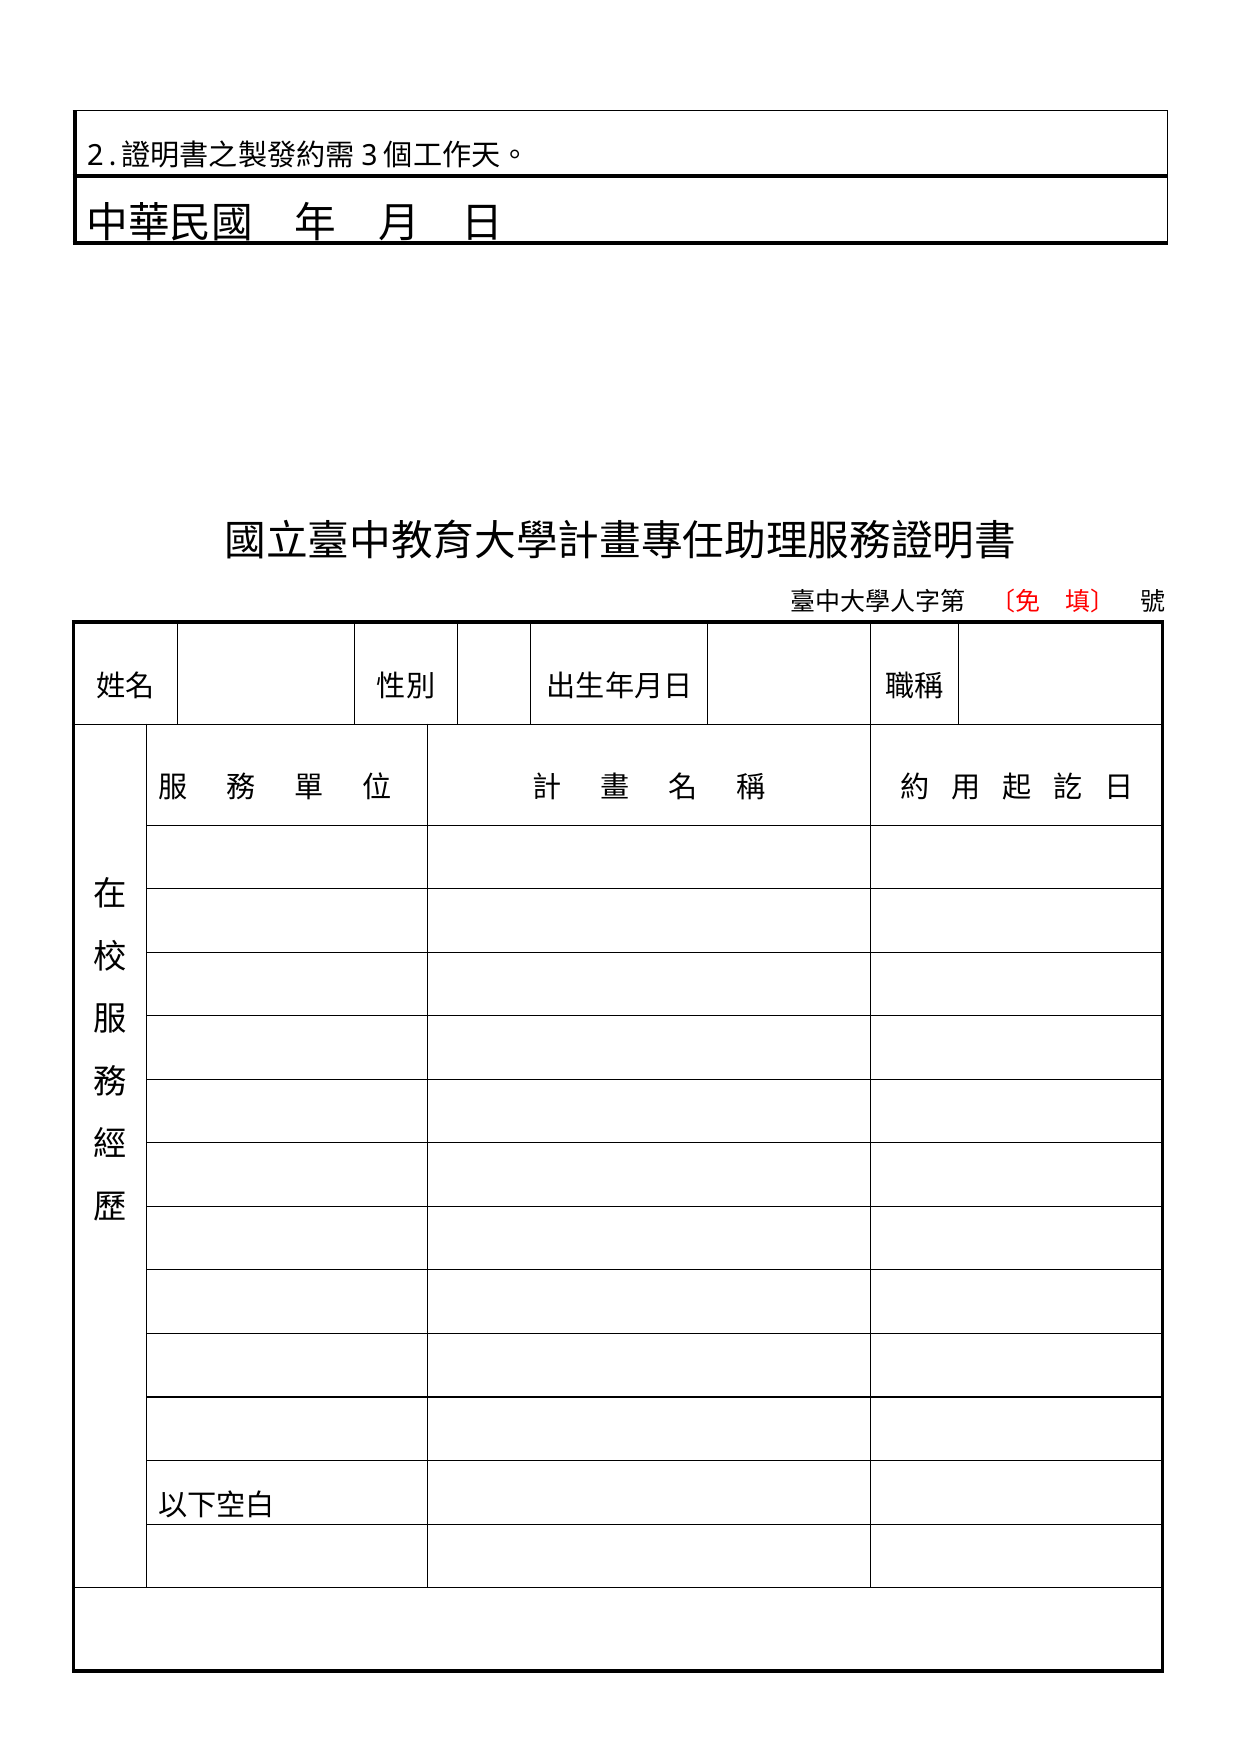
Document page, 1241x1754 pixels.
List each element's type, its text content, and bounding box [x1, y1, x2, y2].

table_cell [147, 1270, 427, 1333]
table_cell [871, 1334, 1161, 1396]
table_header [458, 624, 530, 723]
table_cell [428, 1016, 870, 1079]
table_cell [428, 1080, 870, 1142]
table_cell [428, 826, 870, 888]
table_cell [147, 953, 427, 1015]
table_cell 在 校 服務經歷 [75, 725, 146, 1587]
table_header 出生年月日 [531, 624, 707, 723]
table_cell [871, 1016, 1161, 1079]
table_header [178, 624, 354, 723]
table_cell [147, 1398, 427, 1460]
table_cell [871, 1207, 1161, 1269]
table_cell [428, 1334, 870, 1396]
table_cell [871, 953, 1161, 1015]
table_cell 計畫名稱 [428, 725, 870, 824]
table_header 姓名 [75, 624, 177, 723]
table_cell [147, 1016, 427, 1079]
table_cell [428, 1143, 870, 1206]
table_cell [871, 1525, 1161, 1587]
table_cell [871, 1270, 1161, 1333]
table_cell [147, 1080, 427, 1142]
table_header 職稱 [871, 624, 958, 723]
table_cell [147, 1525, 427, 1587]
table_cell 服務單位 [147, 725, 427, 824]
text 臺中大學人字第 〔免 填〕 號 [75, 558, 1165, 620]
table_cell [147, 1334, 427, 1396]
table_cell [428, 1525, 870, 1587]
table_header [708, 624, 870, 723]
table_cell [871, 1080, 1161, 1142]
table_cell [428, 889, 870, 952]
table_cell [147, 1143, 427, 1206]
table_cell [428, 1270, 870, 1333]
table_cell [75, 1588, 1161, 1669]
table_cell 以下空白 [147, 1461, 427, 1523]
table_cell 中華民國 年 月 日 [77, 178, 1167, 241]
table_cell [147, 889, 427, 952]
table_cell [428, 953, 870, 1015]
table_cell [871, 889, 1161, 952]
table_cell [871, 826, 1161, 888]
table_cell [428, 1461, 870, 1523]
table_cell 約用起訖日 [871, 725, 1161, 824]
table_cell [871, 1398, 1161, 1460]
table_header [959, 624, 1161, 723]
table_cell [428, 1398, 870, 1460]
table_header 性別 [355, 624, 457, 723]
table_cell [147, 826, 427, 888]
table_cell 2.證明書之製發約需3個工作天。 [77, 111, 1167, 173]
table_cell [871, 1461, 1161, 1523]
table_cell [428, 1207, 870, 1269]
text 國立臺中教育大學計畫專任助理服務證明書 [75, 495, 1165, 558]
table_cell [147, 1207, 427, 1269]
table_cell [871, 1143, 1161, 1206]
